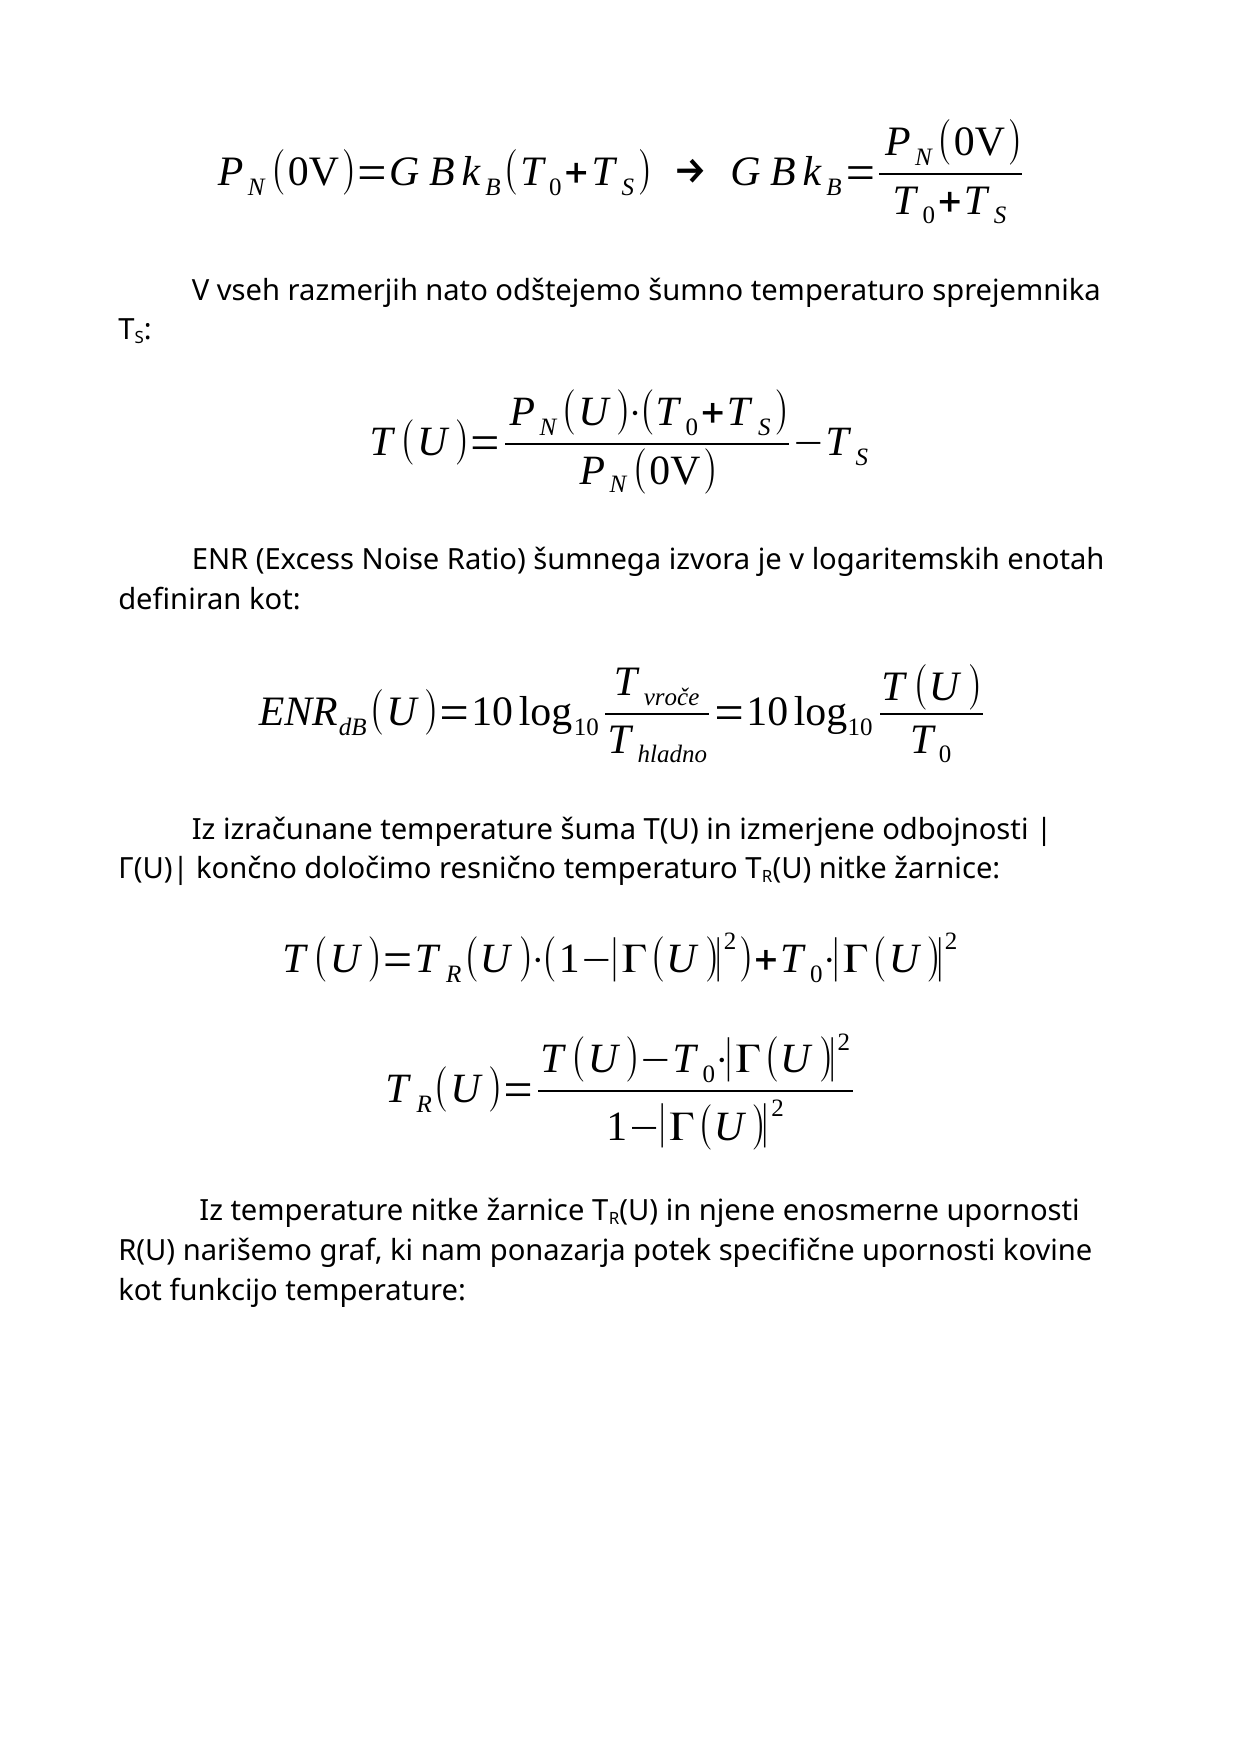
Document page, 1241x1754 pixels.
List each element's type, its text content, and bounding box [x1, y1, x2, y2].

text Iz izračunane temperature šuma T(U) in izmerjene odbojnosti |Γ(U)| končno določimo resnično temperaturo TR(U) nitke žarnice: [118, 808, 1122, 887]
text V vseh razmerjih nato odštejemo šumno temperaturo sprejemnika TS: [118, 269, 1122, 348]
text Iz temperature nitke žarnice TR(U) in njene enosmerne upornosti R(U) narišemo graf, ki nam ponazarja potek specifične upornosti kovine kot funkcijo temperature: [118, 1189, 1122, 1309]
text ENR (Excess Noise Ratio) šumnega izvora je v logaritemskih enotah definiran kot: [118, 538, 1122, 618]
